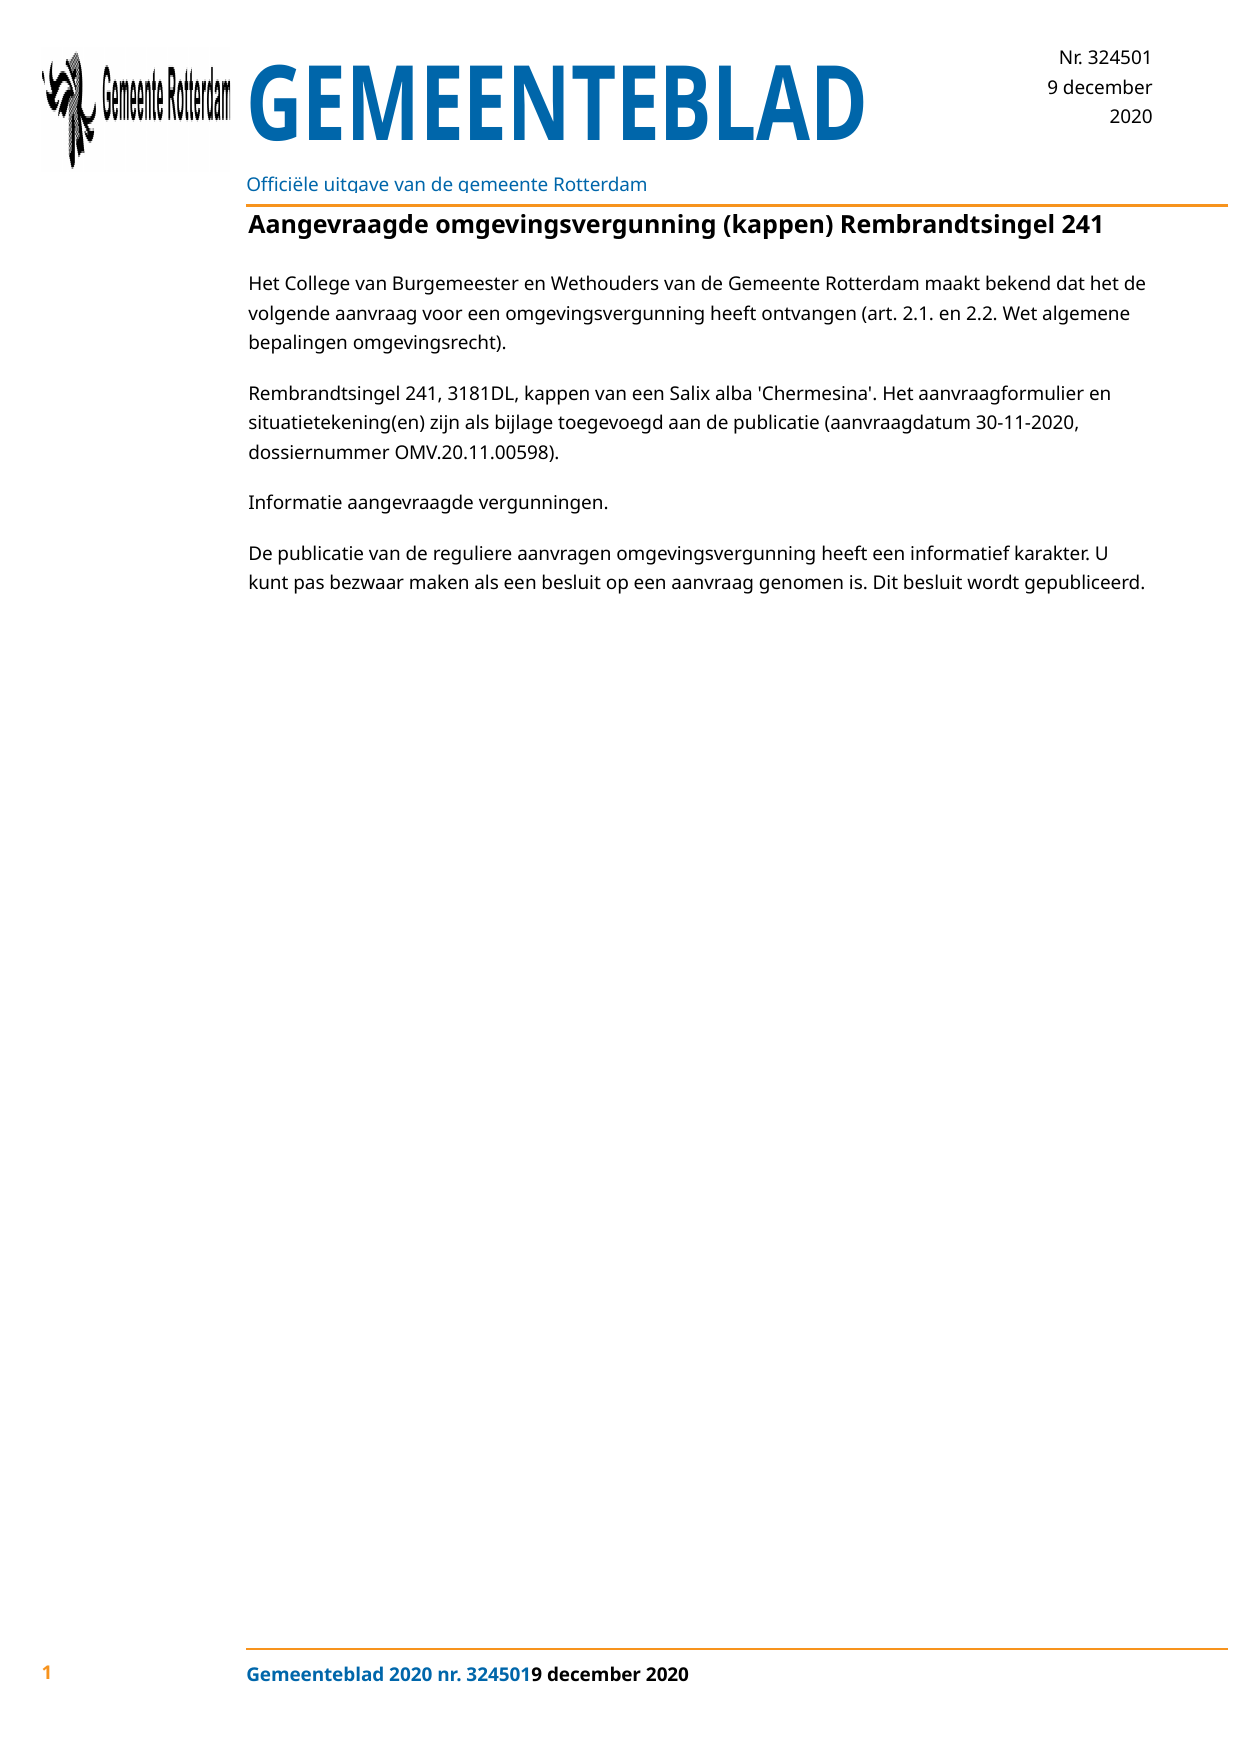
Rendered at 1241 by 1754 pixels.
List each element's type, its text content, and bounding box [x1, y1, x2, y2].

text Rembrandtsingel 241, 3181DL, kappen van een Salix alba 'Chermesina'. Het aanvraagformulier en situatietekening(en) zijn als bijlage toegevoegd aan de publicatie (aanvraagdatum 30-11-2020, dossiernummer OMV.20.11.00598). [248, 380, 1152, 465]
text Informatie aangevraagde vergunningen. [248, 489, 1152, 515]
text De publicatie van de reguliere aanvragen omgevingsvergunning heeft een informatief karakter. U kunt pas bezwaar maken als een besluit op een aanvraag genomen is. Dit besluit wordt gepubliceerd. [248, 540, 1152, 595]
text Aangevraagde omgevingsvergunning (kappen) Rembrandtsingel 241 [248, 207, 1152, 241]
text Het College van Burgemeester en Wethouders van de Gemeente Rotterdam maakt bekend dat het de volgende aanvraag voor een omgevingsvergunning heeft ontvangen (art. 2.1. en 2.2. Wet algemene bepalingen omgevingsrecht). [248, 270, 1152, 355]
picture [41, 47, 231, 172]
